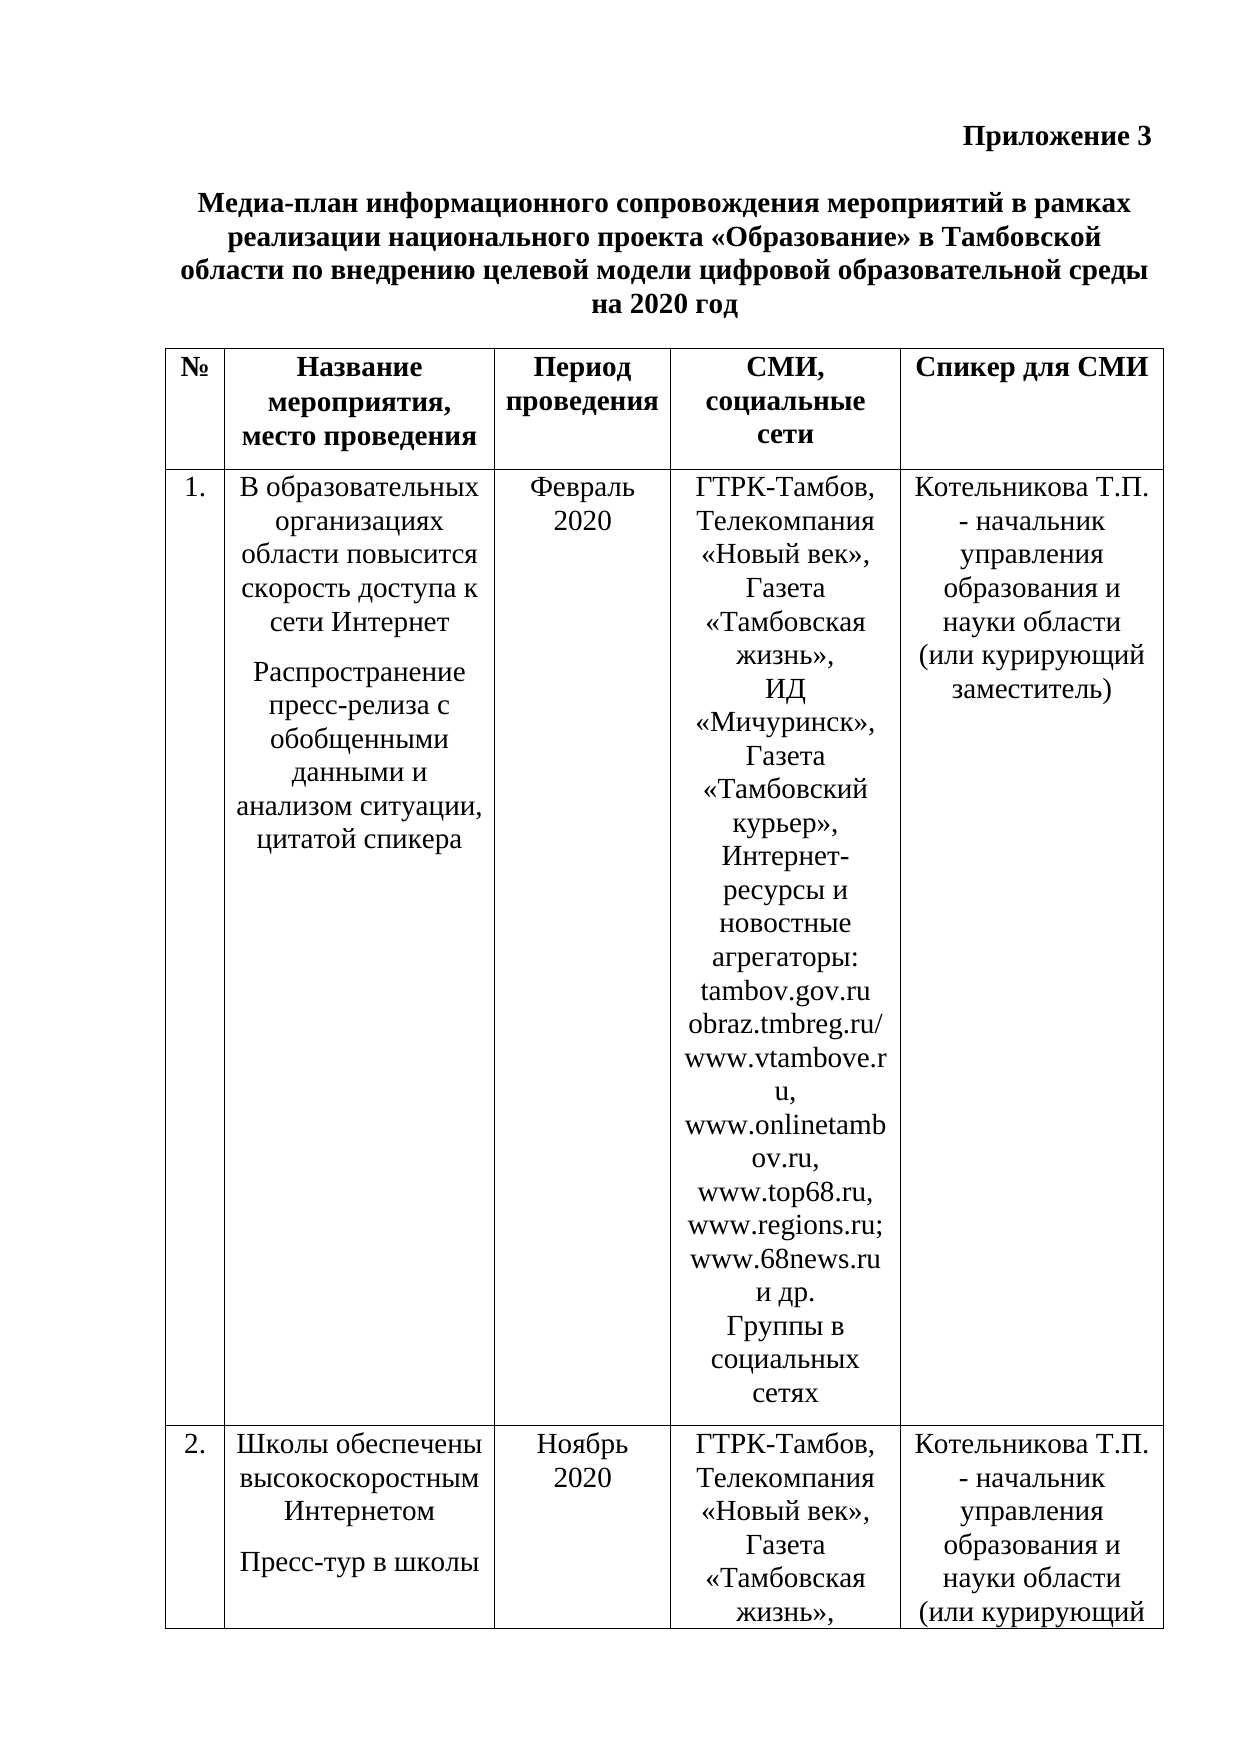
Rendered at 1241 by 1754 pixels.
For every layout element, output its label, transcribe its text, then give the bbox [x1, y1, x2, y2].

table_cell Февраль 2020 [495, 470, 670, 1425]
table_cell ГТРК-Тамбов, Телекомпания «Новый век», Газета «Тамбовская жизнь», [671, 1426, 900, 1628]
table_header Период проведения [495, 349, 670, 468]
table_cell Школы обеспечены высокоскоростным Интернетом Пресс-тур в школы [225, 1426, 494, 1628]
text Медиа-план информационного сопровождения мероприятий в рамках реализации национального проекта «Образование» в Тамбовской области по внедрению целевой модели цифровой образовательной среды на 2020 год [177, 185, 1152, 319]
table_header Название мероприятия, место проведения [225, 349, 494, 468]
table_cell 1. [166, 470, 224, 1425]
table_cell Котельникова Т.П. - начальник управления образования и науки области (или курирующий [901, 1426, 1163, 1628]
table_header № [166, 349, 224, 468]
table_header Спикер для СМИ [901, 349, 1163, 468]
table_cell Ноябрь 2020 [495, 1426, 670, 1628]
table_cell Котельникова Т.П. - начальник управления образования и науки области (или курирующий заместитель) [901, 470, 1163, 1425]
table_cell ГТРК-Тамбов, Телекомпания «Новый век», Газета «Тамбовская жизнь», ИД «Мичуринск», Газета «Тамбовский курьер», Интернет-ресурсы и новостные агрегаторы: tambov.gov.ru obraz.tmbreg.ru/ www.vtambove.ru, www.onlinetambov.ru, www.top68.ru, www.regions.ru; www.68news.ru и др. Группы в социальных сетях [671, 470, 900, 1425]
table_cell В образовательных организациях области повысится скорость доступа к сети Интернет Распространение пресс-релиза с обобщенными данными и анализом ситуации, цитатой спикера [225, 470, 494, 1425]
table_cell 2. [166, 1426, 224, 1628]
text Приложение 3 [177, 118, 1152, 152]
table_header СМИ, социальные сети [671, 349, 900, 468]
